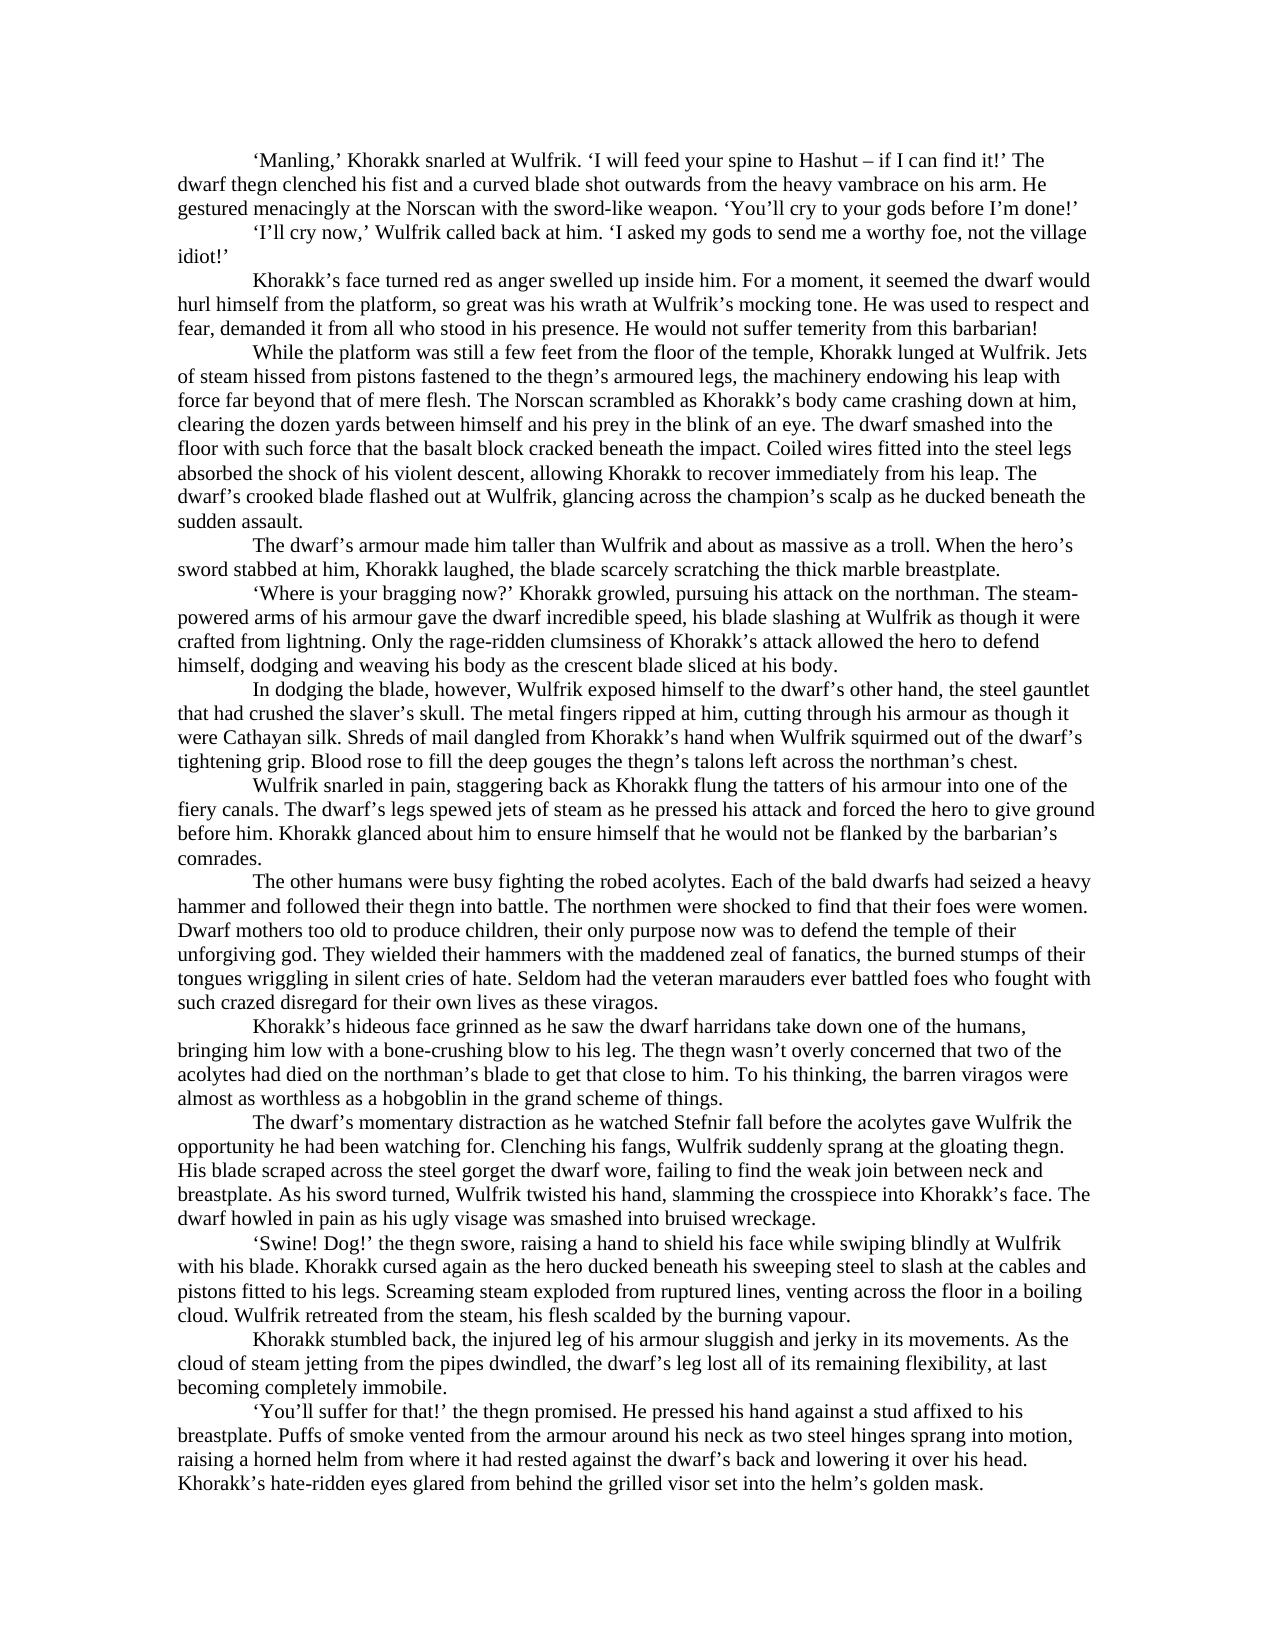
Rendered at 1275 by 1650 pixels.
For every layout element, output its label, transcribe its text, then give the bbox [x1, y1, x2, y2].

text In dodging the blade, however, Wulfrik exposed himself to the dwarf’s other hand, the steel gauntlet that had crushed the slaver’s skull. The metal fingers ripped at him, cutting through his armour as though it were Cathayan silk. Shreds of mail dangled from Khorakk’s hand when Wulfrik squirmed out of the dwarf’s tightening grip. Blood rose to fill the deep gouges the thegn’s talons left across the northman’s chest. [177, 677, 1098, 773]
text Khorakk’s hideous face grinned as he saw the dwarf harridans take down one of the humans, bringing him low with a bone-crushing blow to his leg. The thegn wasn’t overly concerned that two of the acolytes had died on the northman’s blade to get that close to him. To his thinking, the barren viragos were almost as worthless as a hobgoblin in the grand scheme of things. [177, 1014, 1098, 1110]
text ‘Manling,’ Khorakk snarled at Wulfrik. ‘I will feed your spine to Hashut – if I can find it!’ The dwarf thegn clenched his fist and a curved blade shot outwards from the heavy vambrace on his arm. He gestured menacingly at the Norscan with the sword-like weapon. ‘You’ll cry to your gods before I’m done!’ [177, 148, 1098, 220]
text Khorakk’s face turned red as anger swelled up inside him. For a moment, it seemed the dwarf would hurl himself from the platform, so great was his wrath at Wulfrik’s mocking tone. He was used to respect and fear, demanded it from all who stood in his presence. He would not suffer temerity from this barbarian! [177, 268, 1098, 340]
text ‘Swine! Dog!’ the thegn swore, raising a hand to shield his face while swiping blindly at Wulfrik with his blade. Khorakk cursed again as the hero ducked beneath his sweeping steel to slash at the cables and pistons fitted to his legs. Screaming steam exploded from ruptured lines, venting across the floor in a boiling cloud. Wulfrik retreated from the steam, his flesh scalded by the burning vapour. [177, 1230, 1098, 1327]
text The dwarf’s momentary distraction as he watched Stefnir fall before the acolytes gave Wulfrik the opportunity he had been watching for. Clenching his fangs, Wulfrik suddenly sprang at the gloating thegn. His blade scraped across the steel gorget the dwarf wore, failing to find the weak join between neck and breastplate. As his sword turned, Wulfrik twisted his hand, slamming the crosspiece into Khorakk’s face. The dwarf howled in pain as his ugly visage was smashed into bruised wreckage. [177, 1110, 1098, 1230]
text The other humans were busy fighting the robed acolytes. Each of the bald dwarfs had seized a heavy hammer and followed their thegn into battle. The northmen were shocked to find that their foes were women. Dwarf mothers too old to produce children, their only purpose now was to defend the temple of their unforgiving god. They wielded their hammers with the maddened zeal of fanatics, the burned stumps of their tongues wriggling in silent cries of hate. Seldom had the veteran marauders ever battled foes who fought with such crazed disregard for their own lives as these viragos. [177, 869, 1098, 1014]
text ‘I’ll cry now,’ Wulfrik called back at him. ‘I asked my gods to send me a worthy foe, not the village idiot!’ [177, 220, 1098, 268]
text ‘Where is your bragging now?’ Khorakk growled, pursuing his attack on the northman. The steam-powered arms of his armour gave the dwarf incredible speed, his blade slashing at Wulfrik as though it were crafted from lightning. Only the rage-ridden clumsiness of Khorakk’s attack allowed the hero to defend himself, dodging and weaving his body as the crescent blade sliced at his body. [177, 581, 1098, 677]
text Wulfrik snarled in pain, staggering back as Khorakk flung the tatters of his armour into one of the fiery canals. The dwarf’s legs spewed jets of steam as he pressed his attack and forced the hero to give ground before him. Khorakk glanced about him to ensure himself that he would not be flanked by the barbarian’s comrades. [177, 773, 1098, 869]
text While the platform was still a few feet from the floor of the temple, Khorakk lunged at Wulfrik. Jets of steam hissed from pistons fastened to the thegn’s armoured legs, the machinery endowing his leap with force far beyond that of mere flesh. The Norscan scrambled as Khorakk’s body came crashing down at him, clearing the dozen yards between himself and his prey in the blink of an eye. The dwarf smashed into the floor with such force that the basalt block cracked beneath the impact. Coiled wires fitted into the steel legs absorbed the shock of his violent descent, allowing Khorakk to recover immediately from his leap. The dwarf’s crooked blade flashed out at Wulfrik, glancing across the champion’s scalp as he ducked beneath the sudden assault. [177, 340, 1098, 533]
text The dwarf’s armour made him taller than Wulfrik and about as massive as a troll. When the hero’s sword stabbed at him, Khorakk laughed, the blade scarcely scratching the thick marble breastplate. [177, 533, 1098, 581]
text ‘You’ll suffer for that!’ the thegn promised. He pressed his hand against a stud affixed to his breastplate. Puffs of smoke vented from the armour around his neck as two steel hinges sprang into motion, raising a horned helm from where it had rested against the dwarf’s back and lowering it over his head. Khorakk’s hate-ridden eyes glared from behind the grilled visor set into the helm’s golden mask. [177, 1399, 1098, 1495]
text Khorakk stumbled back, the injured leg of his armour sluggish and jerky in its movements. As the cloud of steam jetting from the pipes dwindled, the dwarf’s leg lost all of its remaining flexibility, at last becoming completely immobile. [177, 1327, 1098, 1399]
